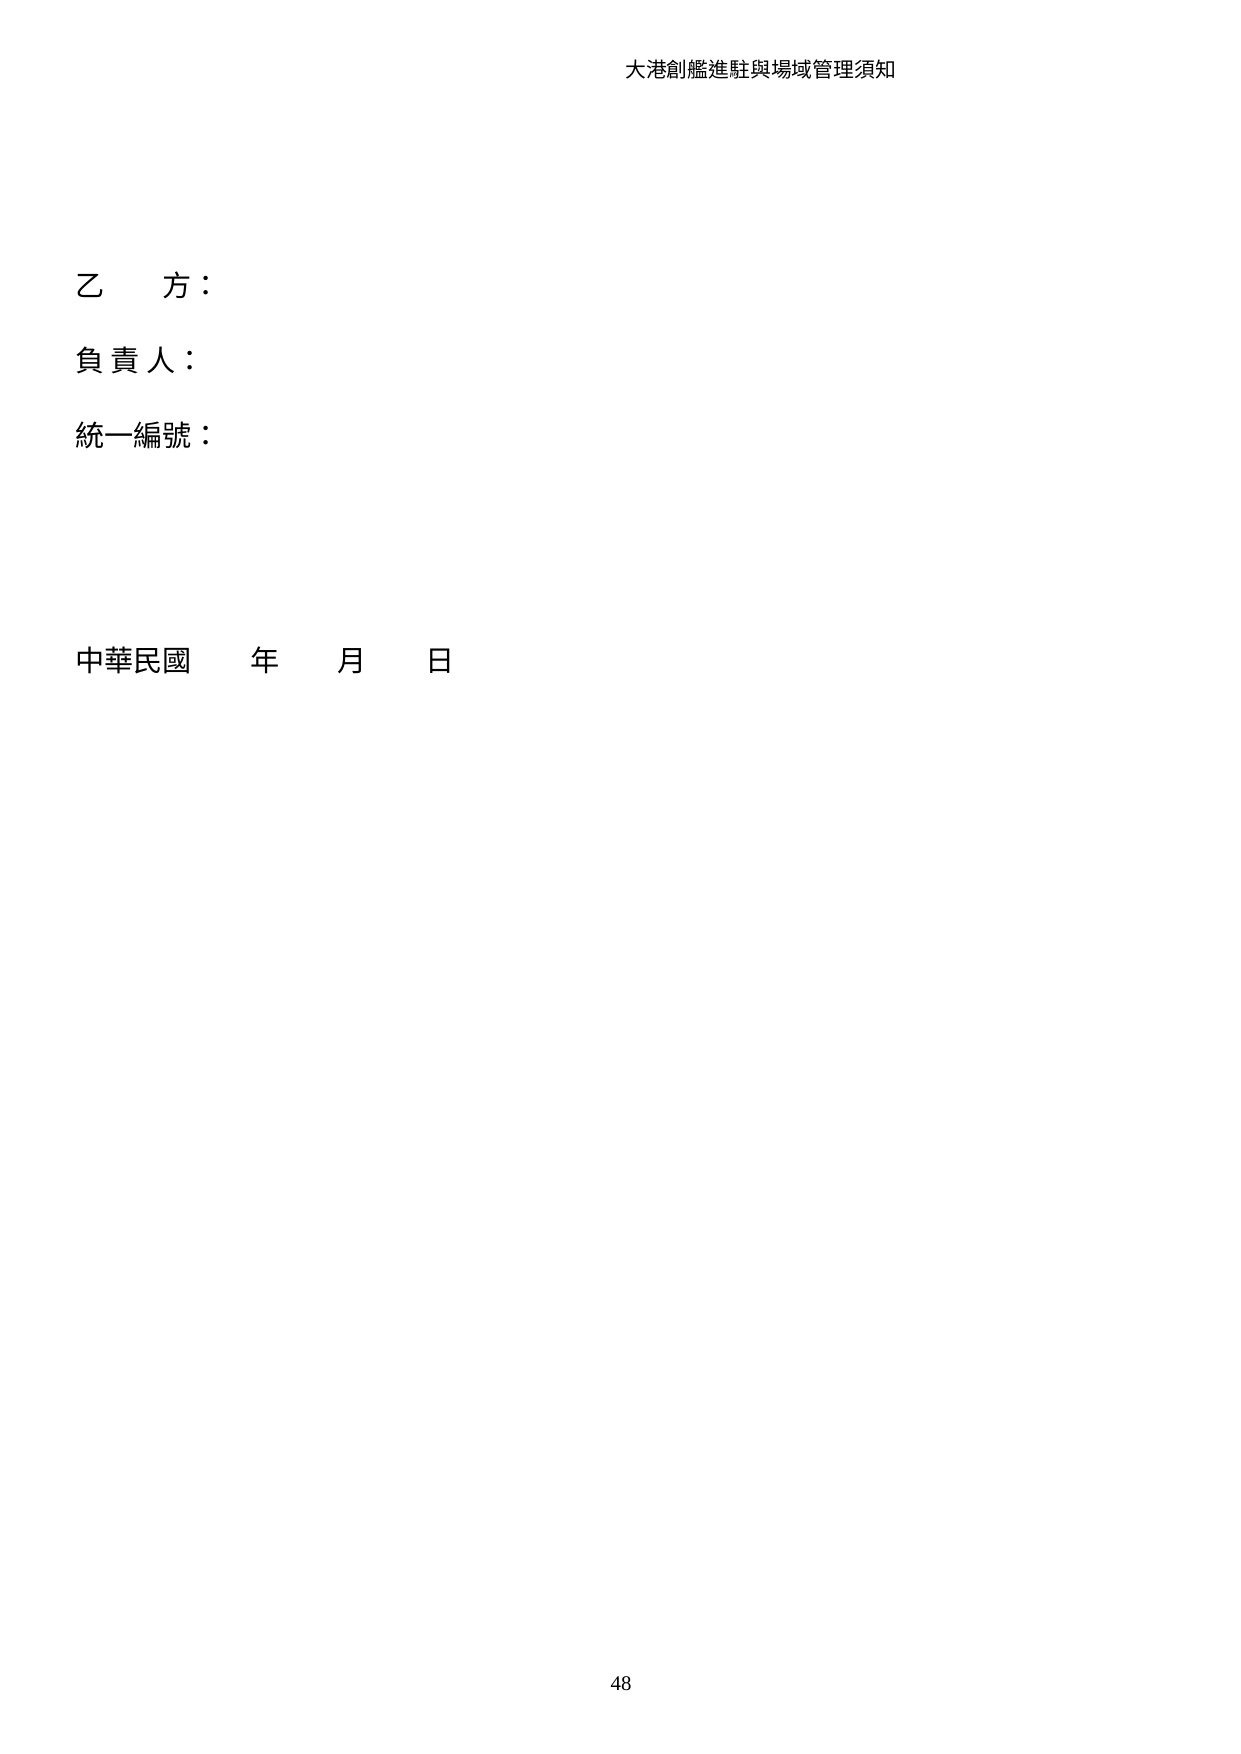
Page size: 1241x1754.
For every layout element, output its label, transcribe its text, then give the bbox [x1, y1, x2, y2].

text 中華民國 年 月 日 [75, 614, 1123, 689]
text 負 責 人： [75, 314, 1167, 389]
text 乙 方： [75, 239, 1167, 314]
text 統一編號： [75, 389, 1167, 464]
